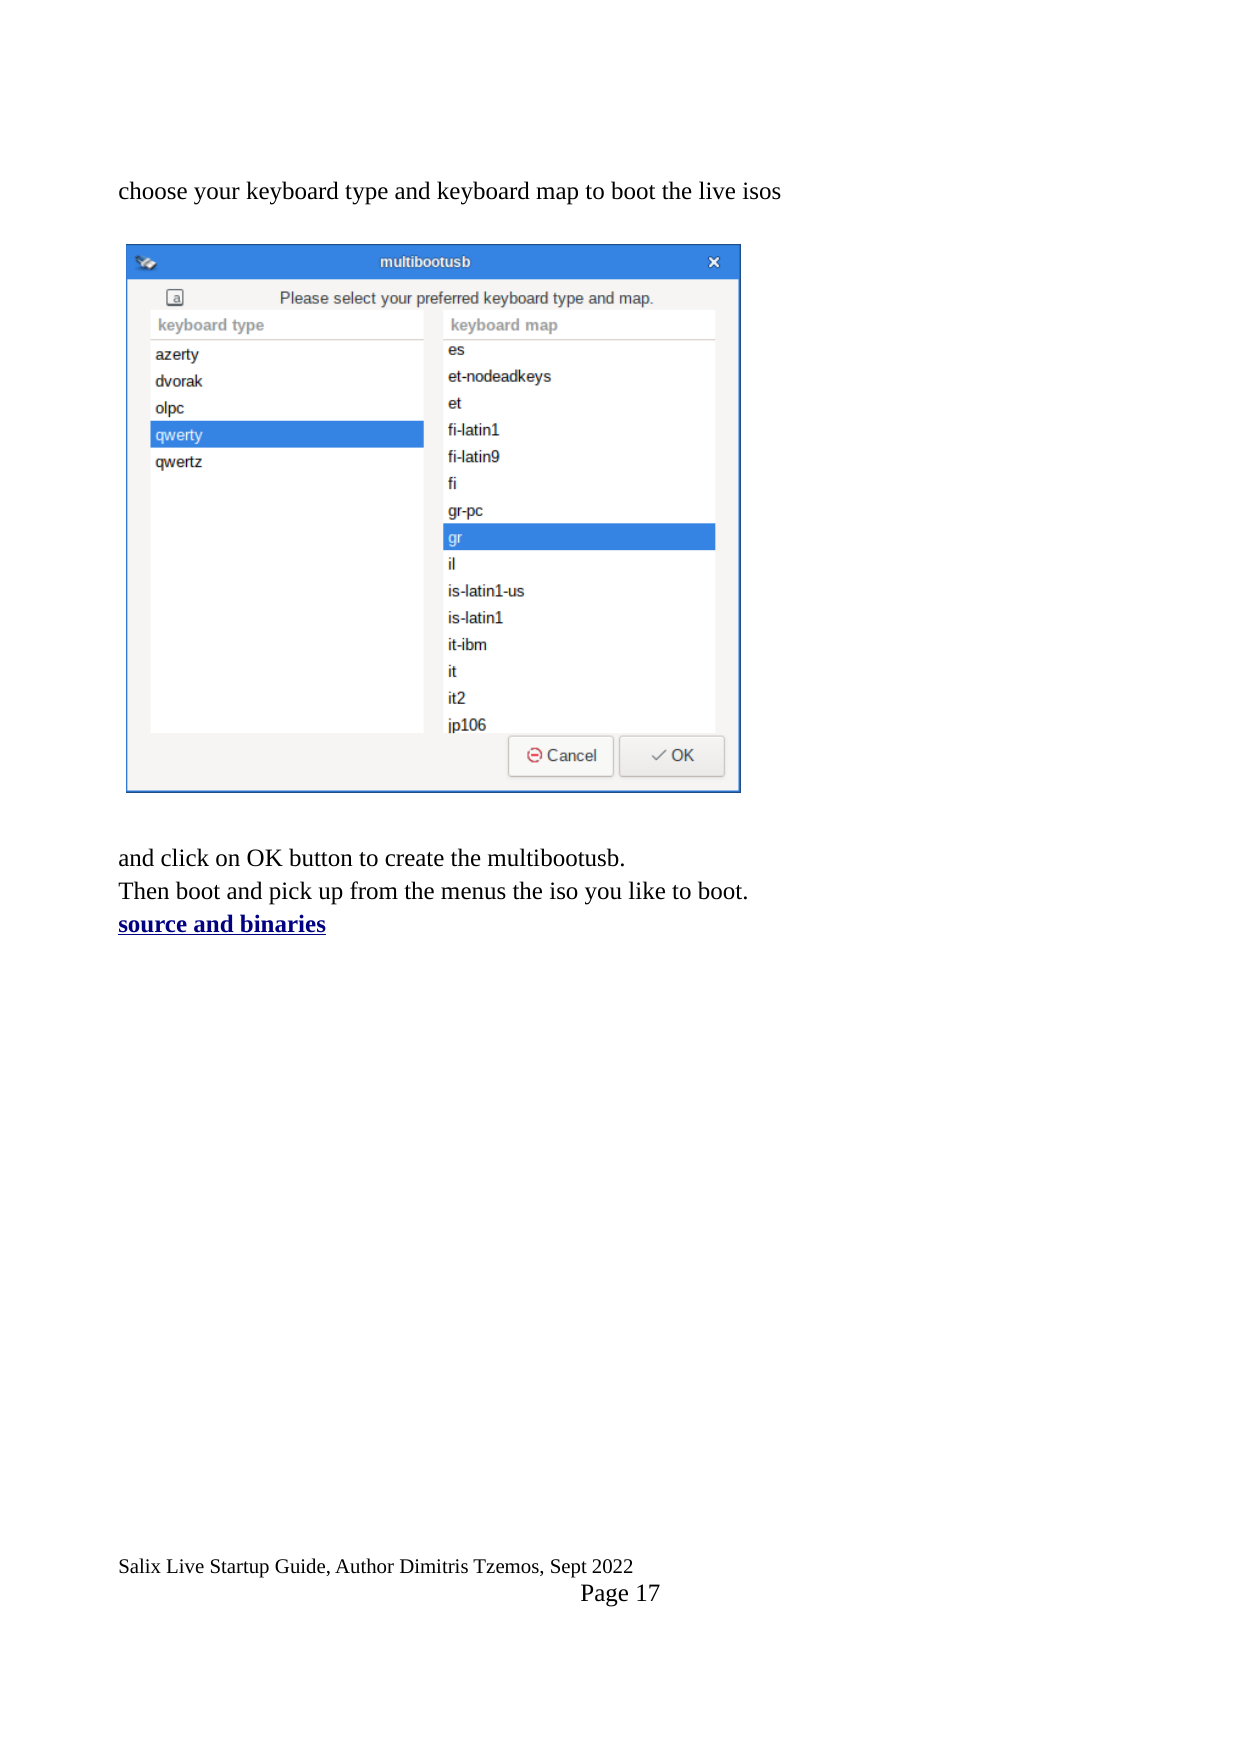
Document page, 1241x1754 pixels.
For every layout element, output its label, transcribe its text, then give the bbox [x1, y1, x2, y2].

text and click on OK button to create the multibootusb. Then boot and pick up from the menus the iso you like to boot. source and binaries [118, 843, 1122, 971]
text choose your keyboard type and keyboard map to boot the live isos [118, 176, 1122, 205]
picture [126, 244, 741, 793]
